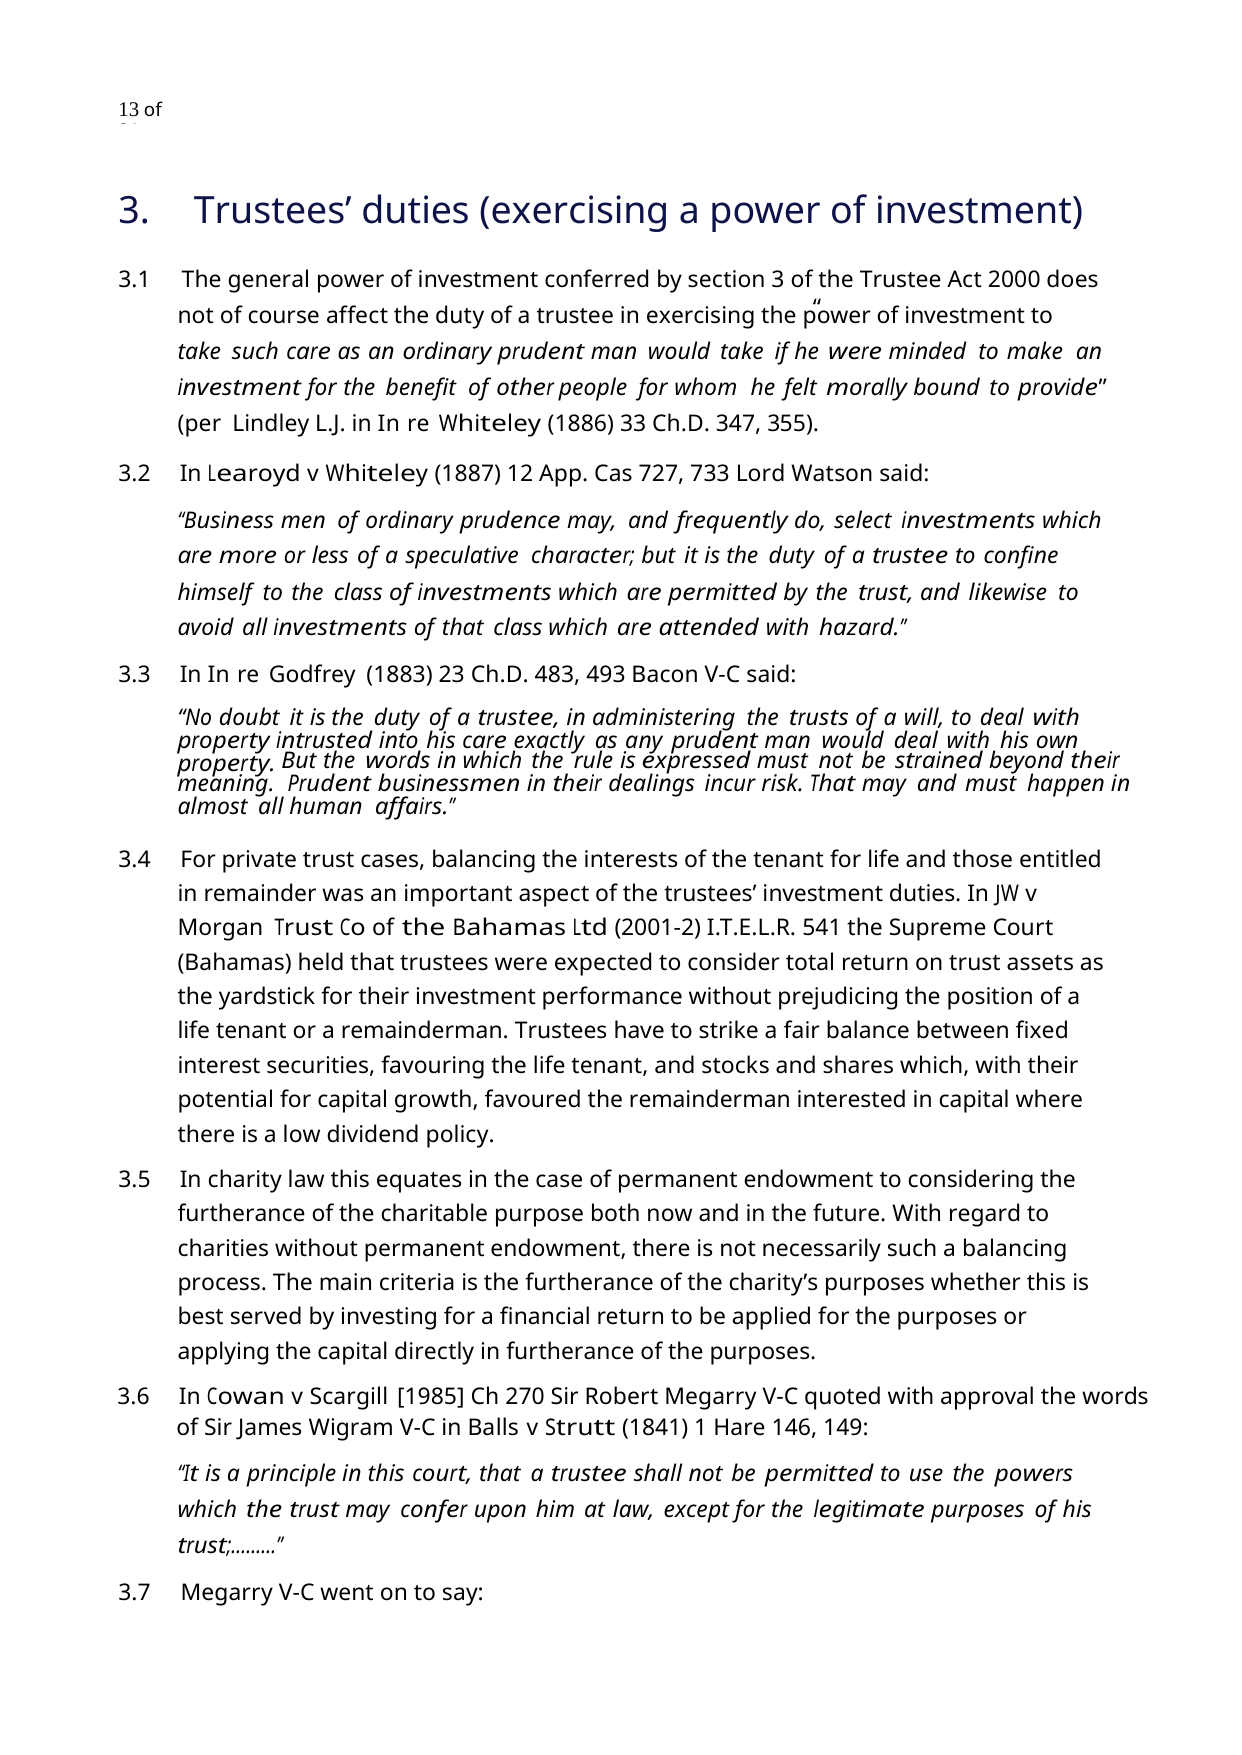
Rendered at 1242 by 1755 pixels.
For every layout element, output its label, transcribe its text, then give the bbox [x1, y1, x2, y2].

text 3.7 Megarry V-C went on to say: [118, 1576, 1154, 1607]
text “Business men of ordinary prudence may, and frequently do, select investments which are more or less of a speculative character; but it is the duty of a trustee to confine himself to the class of investments which are permitted by the trust, and likewise to avoid all investments of that class which are attended with hazard.” [177, 503, 1117, 643]
text 3.1 The general power of investment conferred by section 3 of the Trustee Act 2000 does not of course affect the duty of a trustee in exercising the power of investment to take such care as an ordinary prudent man would take if he were minded to make an investment for the benefit of other people for whom he felt morally bound to provide” (per Lindley L.J. in In re Whiteley (1886) 33 Ch.D. 347, 355). [118, 263, 1111, 438]
text 3.2 In Learoyd v Whiteley (1887) 12 App. Cas 727, 733 Lord Watson said: [118, 457, 1154, 488]
text 3.4 For private trust cases, balancing the interests of the tenant for life and those entitled in remainder was an important aspect of the trustees’ investment duties. In JW v Morgan Trust Co of the Bahamas Ltd (2001-2) I.T.E.L.R. 541 the Supreme Court (Bahamas) held that trustees were expected to consider total return on trust assets as the yardstick for their investment performance without prejudicing the position of a life tenant or a remainderman. Trustees have to strike a fair balance between fixed interest securities, favouring the life tenant, and stocks and shares which, with their potential for capital growth, favoured the remainderman interested in capital where there is a low dividend policy. [118, 843, 1112, 1149]
text “It is a principle in this court, that a trustee shall not be permitted to use the powers which the trust may confer upon him at law, except for the legitimate purposes of his trust;………” [177, 1457, 1100, 1561]
text 3.6 In Cowan v Scargill [1985] Ch 270 Sir Robert Megarry V-C quoted with approval the words of Sir James Wigram V-C in Balls v Strutt (1841) 1 Hare 146, 149: [117, 1380, 1154, 1442]
text 3.5 In charity law this equates in the case of permanent endowment to considering the furtherance of the charitable purpose both now and in the future. With regard to charities without permanent endowment, there is not necessarily such a balancing process. The main criteria is the furtherance of the charity’s purposes whether this is best served by investing for a financial return to be applied for the purposes or applying the capital directly in furtherance of the purposes. [118, 1163, 1113, 1366]
subtitle 3. Trustees’ duties (exercising a power of investment) [118, 183, 1154, 234]
text “No doubt it is the duty of a trustee, in administering the trusts of a will, to deal with property intrusted into his care exactly as any prudent man would deal with his own property. But the words in which the rule is expressed must not be strained beyond their meaning. Prudent businessmen in their dealings incur risk. That may and must happen in almost all human affairs.” [177, 704, 1154, 819]
text “ [813, 297, 822, 320]
text 3.3 In In re Godfrey (1883) 23 Ch.D. 483, 493 Bacon V-C said: [118, 658, 1154, 689]
